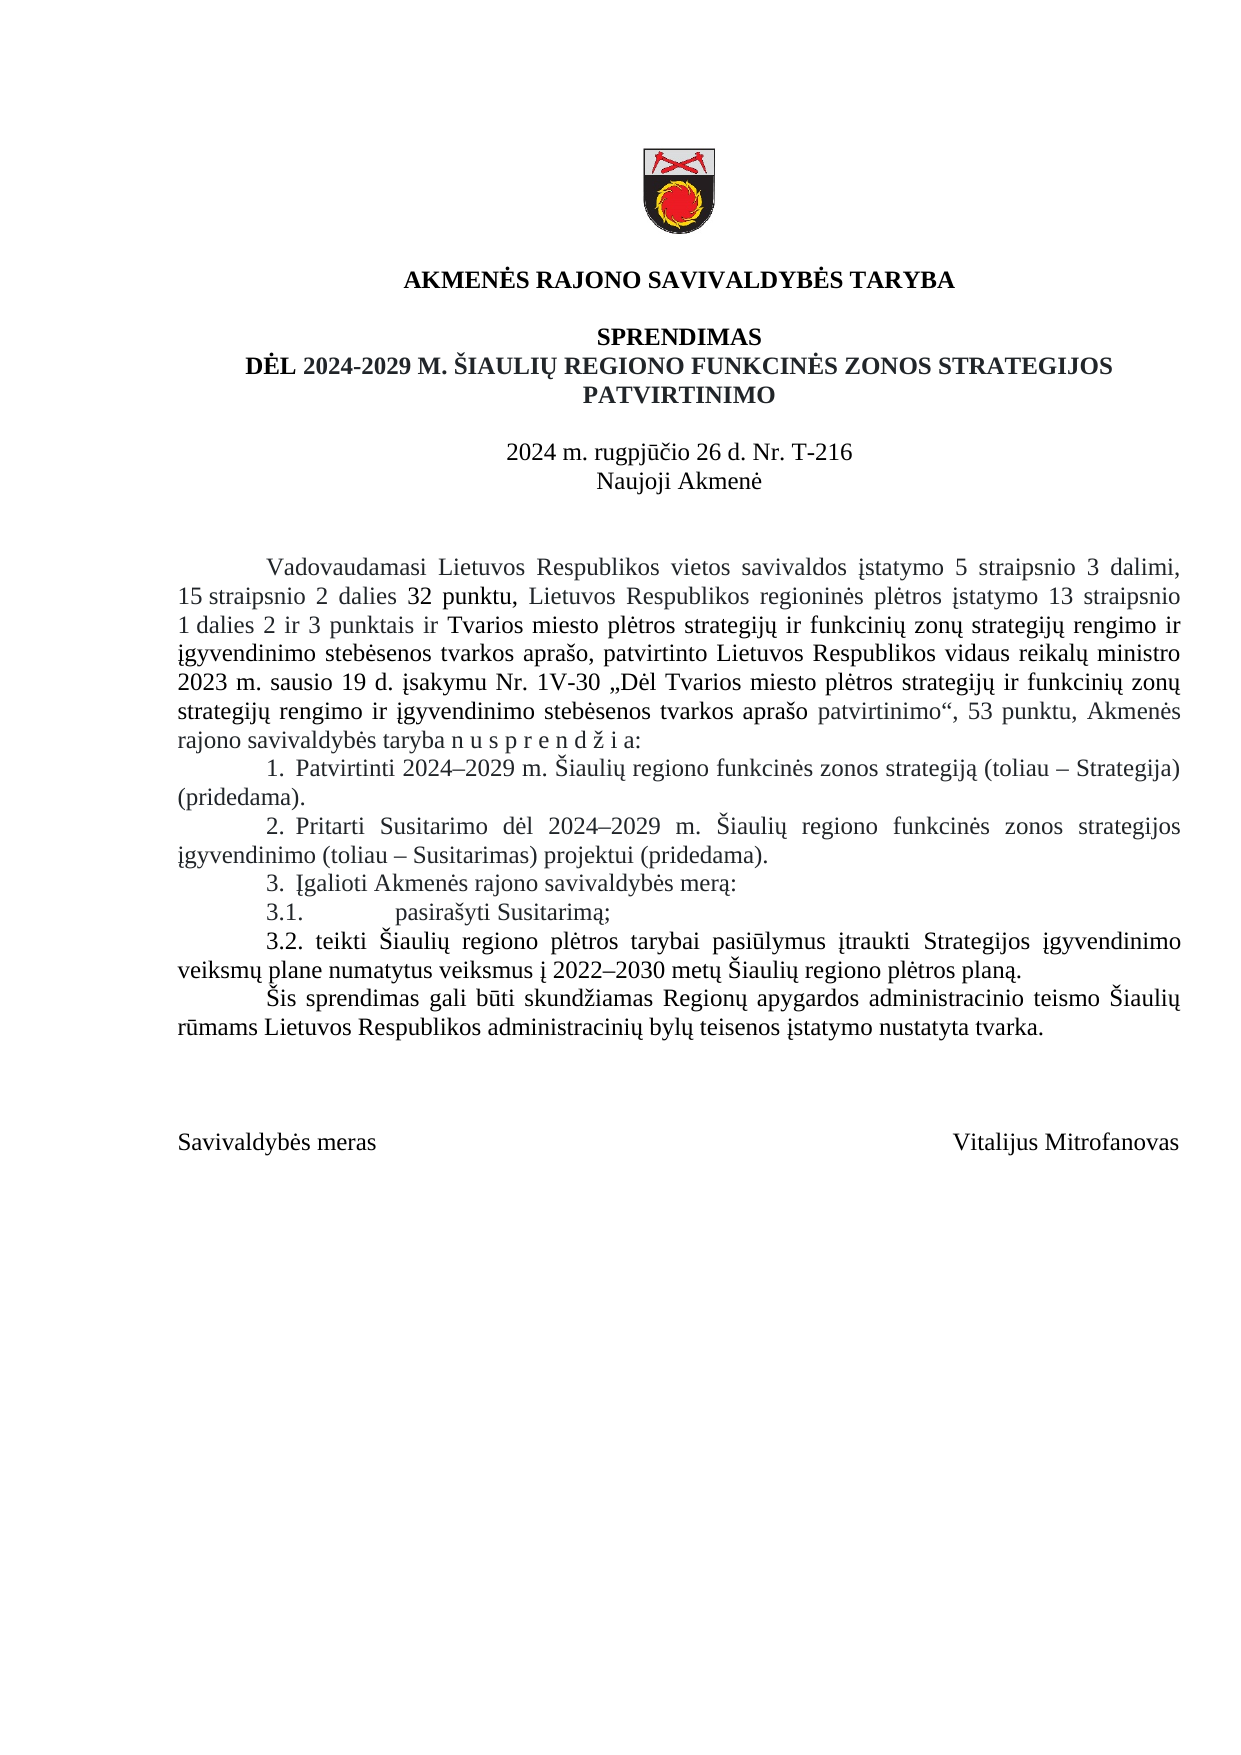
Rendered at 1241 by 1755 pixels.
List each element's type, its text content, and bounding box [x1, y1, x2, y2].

subtitle Vadovaudamasi Lietuvos Respublikos vietos savivaldos įstatymo 5 straipsnio 3 dalimi, 15 straipsnio 2 dalies 32 punktu, Lietuvos Respublikos regioninės plėtros įstatymo 13 straipsnio 1 dalies 2 ir 3 punktais ir Tvarios miesto plėtros strategijų ir funkcinių zonų strategijų rengimo ir įgyvendinimo stebėsenos tvarkos aprašo, patvirtinto Lietuvos Respublikos vidaus reikalų ministro 2023 m. sausio 19 d. įsakymu Nr. 1V-30 „Dėl Tvarios miesto plėtros strategijų ir funkcinių zonų strategijų rengimo ir įgyvendinimo stebėsenos tvarkos aprašo patvirtinimo“, 53 punktu, Akmenės rajono savivaldybės taryba n u s p r e n d ž i a: [177, 552, 1181, 753]
text AKMENĖS RAJONO SAVIVALDYBĖS TARYBA [177, 265, 1181, 293]
text Šis sprendimas gali būti skundžiamas Regionų apygardos administracinio teismo Šiaulių rūmams Lietuvos Respublikos administracinių bylų teisenos įstatymo nustatyta tvarka. [177, 983, 1181, 1041]
text Savivaldybės meras Vitalijus Mitrofanovas [177, 1127, 1181, 1156]
text DĖL 2024-2029 M. ŠIAULIŲ REGIONO FUNKCINĖS ZONOS STRATEGIJOS PATVIRTINIMO [177, 351, 1181, 408]
text SPRENDIMAS [177, 322, 1181, 351]
subtitle 3.1. pasirašyti Susitarimą; [260, 897, 1181, 926]
subtitle 3. Įgalioti Akmenės rajono savivaldybės merą: [215, 868, 1181, 897]
subtitle 1. Patvirtinti 2024–2029 m. Šiaulių regiono funkcinės zonos strategiją (toliau – Strategija) (pridedama). [177, 753, 1181, 811]
text Naujoji Akmenė [177, 466, 1181, 495]
subtitle 2. Pritarti Susitarimo dėl 2024–2029 m. Šiaulių regiono funkcinės zonos strategijos įgyvendinimo (toliau – Susitarimas) projektui (pridedama). [177, 811, 1181, 868]
text 2024 m. rugpjūčio 26 d. Nr. T-216 [177, 437, 1181, 466]
subtitle 3.2. teikti Šiaulių regiono plėtros tarybai pasiūlymus įtraukti Strategijos įgyvendinimo veiksmų plane numatytus veiksmus į 2022–2030 metų Šiaulių regiono plėtros planą. [177, 926, 1181, 983]
